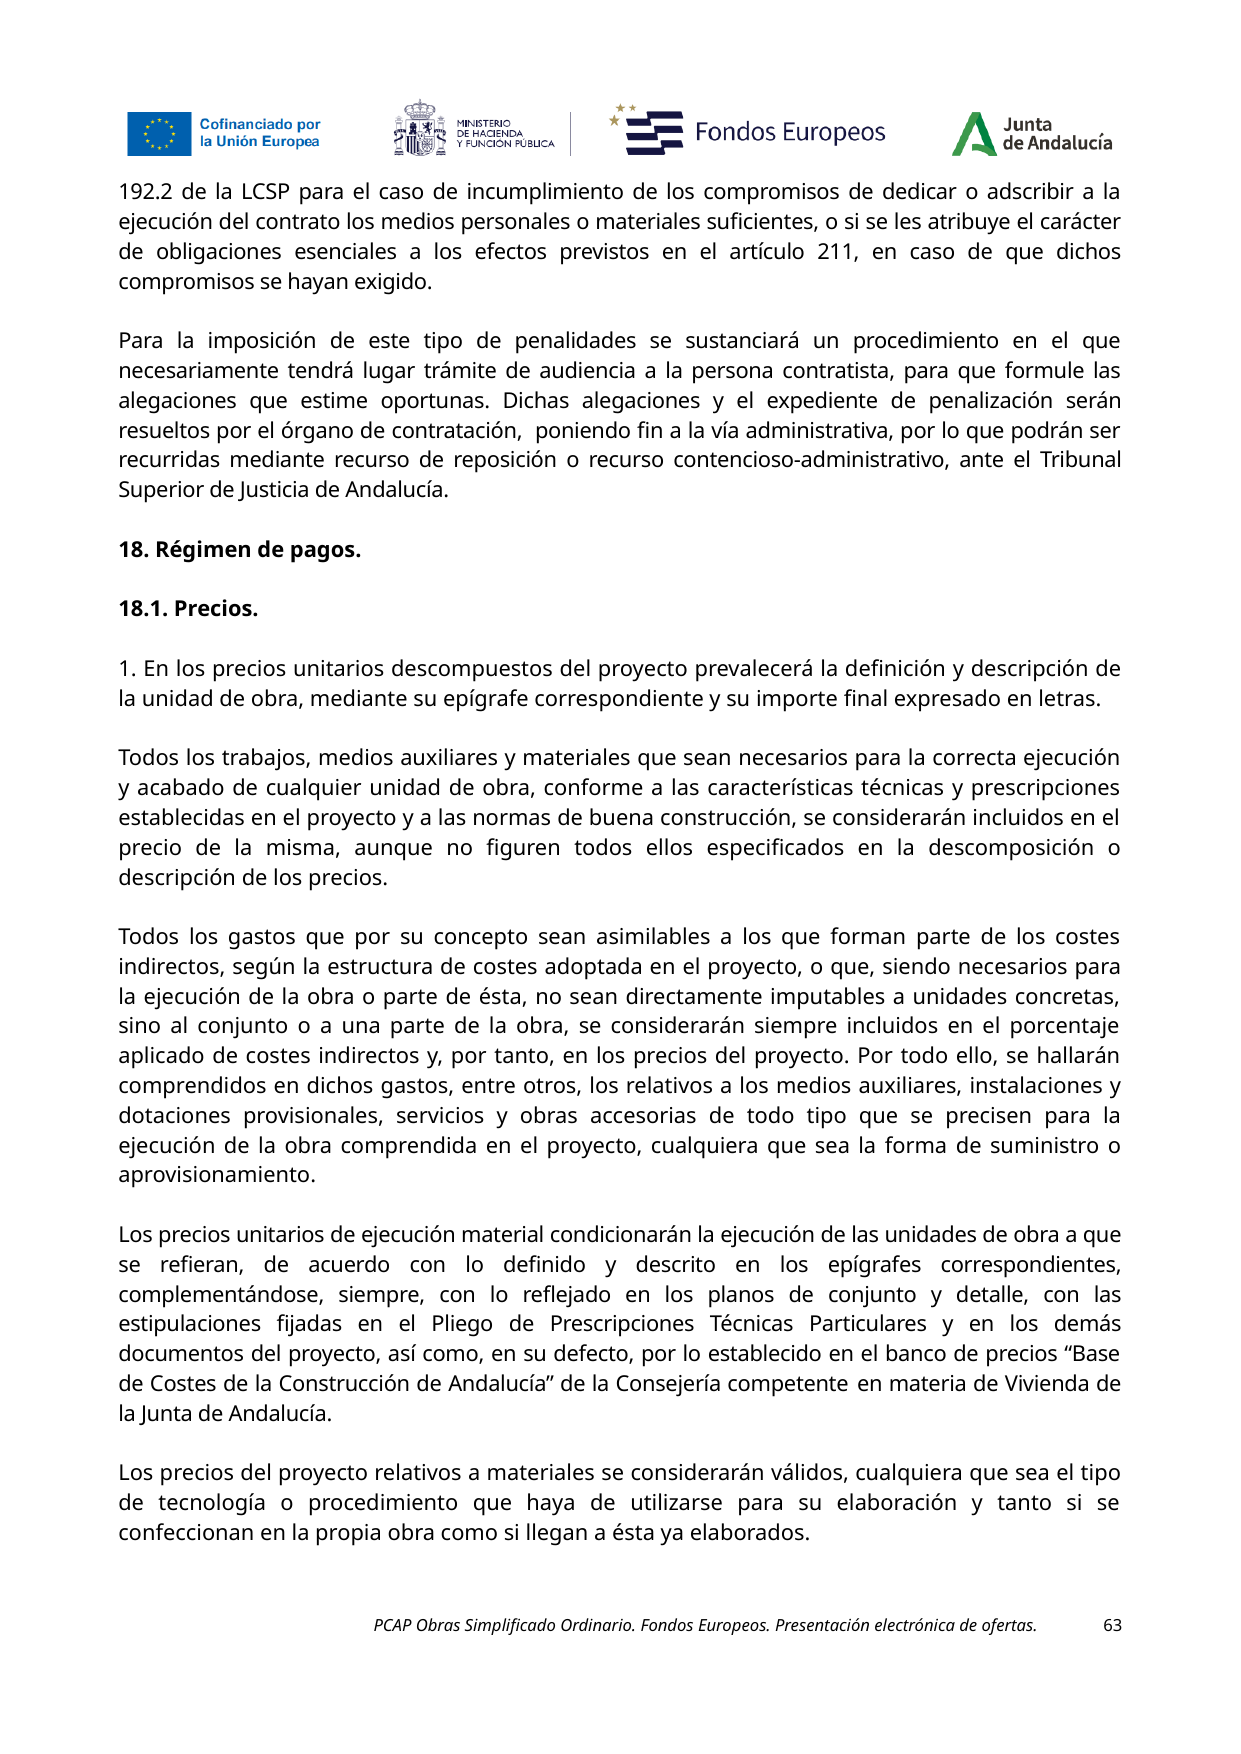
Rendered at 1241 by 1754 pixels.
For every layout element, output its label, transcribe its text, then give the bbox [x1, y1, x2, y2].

text Los precios del proyecto relativos a materiales se considerarán válidos, cualquiera que sea el tipo de tecnología o procedimiento que haya de utilizarse para su elaboración y tanto si se confeccionan en la propia obra como si llegan a ésta ya elaborados. [118, 1457, 1122, 1547]
text 1. En los precios unitarios descompuestos del proyecto prevalecerá la definición y descripción de la unidad de obra, mediante su epígrafe correspondiente y su importe final expresado en letras. [118, 653, 1122, 713]
text 192.2 de la LCSP para el caso de incumplimiento de los compromisos de dedicar o adscribir a la ejecución del contrato los medios personales o materiales suficientes, o si se les atribuye el carácter de obligaciones esenciales a los efectos previstos en el artículo 211, en caso de que dichos compromisos se hayan exigido. [118, 176, 1122, 296]
subtitle 18.1. Precios. [118, 593, 1122, 623]
text Los precios unitarios de ejecución material condicionarán la ejecución de las unidades de obra a que se refieran, de acuerdo con lo definido y descrito en los epígrafes correspondientes, complementándose, siempre, con lo reflejado en los planos de conjunto y detalle, con las estipulaciones fijadas en el Pliego de Prescripciones Técnicas Particulares y en los demás documentos del proyecto, así como, en su defecto, por lo establecido en el banco de precios “Base de Costes de la Construcción de Andalucía” de la Consejería competente en materia de Vivienda de la Junta de Andalucía. [118, 1219, 1122, 1428]
picture [118, 88, 1123, 163]
subtitle 18. Régimen de pagos. [118, 534, 1122, 564]
text Para la imposición de este tipo de penalidades se sustanciará un procedimiento en el que necesariamente tendrá lugar trámite de audiencia a la persona contratista, para que formule las alegaciones que estime oportunas. Dichas alegaciones y el expediente de penalización serán resueltos por el órgano de contratación, poniendo fin a la vía administrativa, por lo que podrán ser recurridas mediante recurso de reposición o recurso contencioso-administrativo, ante el Tribunal Superior de Justicia de Andalucía. [118, 325, 1122, 504]
text Todos los trabajos, medios auxiliares y materiales que sean necesarios para la correcta ejecución y acabado de cualquier unidad de obra, conforme a las características técnicas y prescripciones establecidas en el proyecto y a las normas de buena construcción, se considerarán incluidos en el precio de la misma, aunque no figuren todos ellos especificados en la descomposición o descripción de los precios. [118, 742, 1122, 891]
text Todos los gastos que por su concepto sean asimilables a los que forman parte de los costes indirectos, según la estructura de costes adoptada en el proyecto, o que, siendo necesarios para la ejecución de la obra o parte de ésta, no sean directamente imputables a unidades concretas, sino al conjunto o a una parte de la obra, se considerarán siempre incluidos en el porcentaje aplicado de costes indirectos y, por tanto, en los precios del proyecto. Por todo ello, se hallarán comprendidos en dichos gastos, entre otros, los relativos a los medios auxiliares, instalaciones y dotaciones provisionales, servicios y obras accesorias de todo tipo que se precisen para la ejecución de la obra comprendida en el proyecto, cualquiera que sea la forma de suministro o aprovisionamiento. [118, 921, 1122, 1189]
